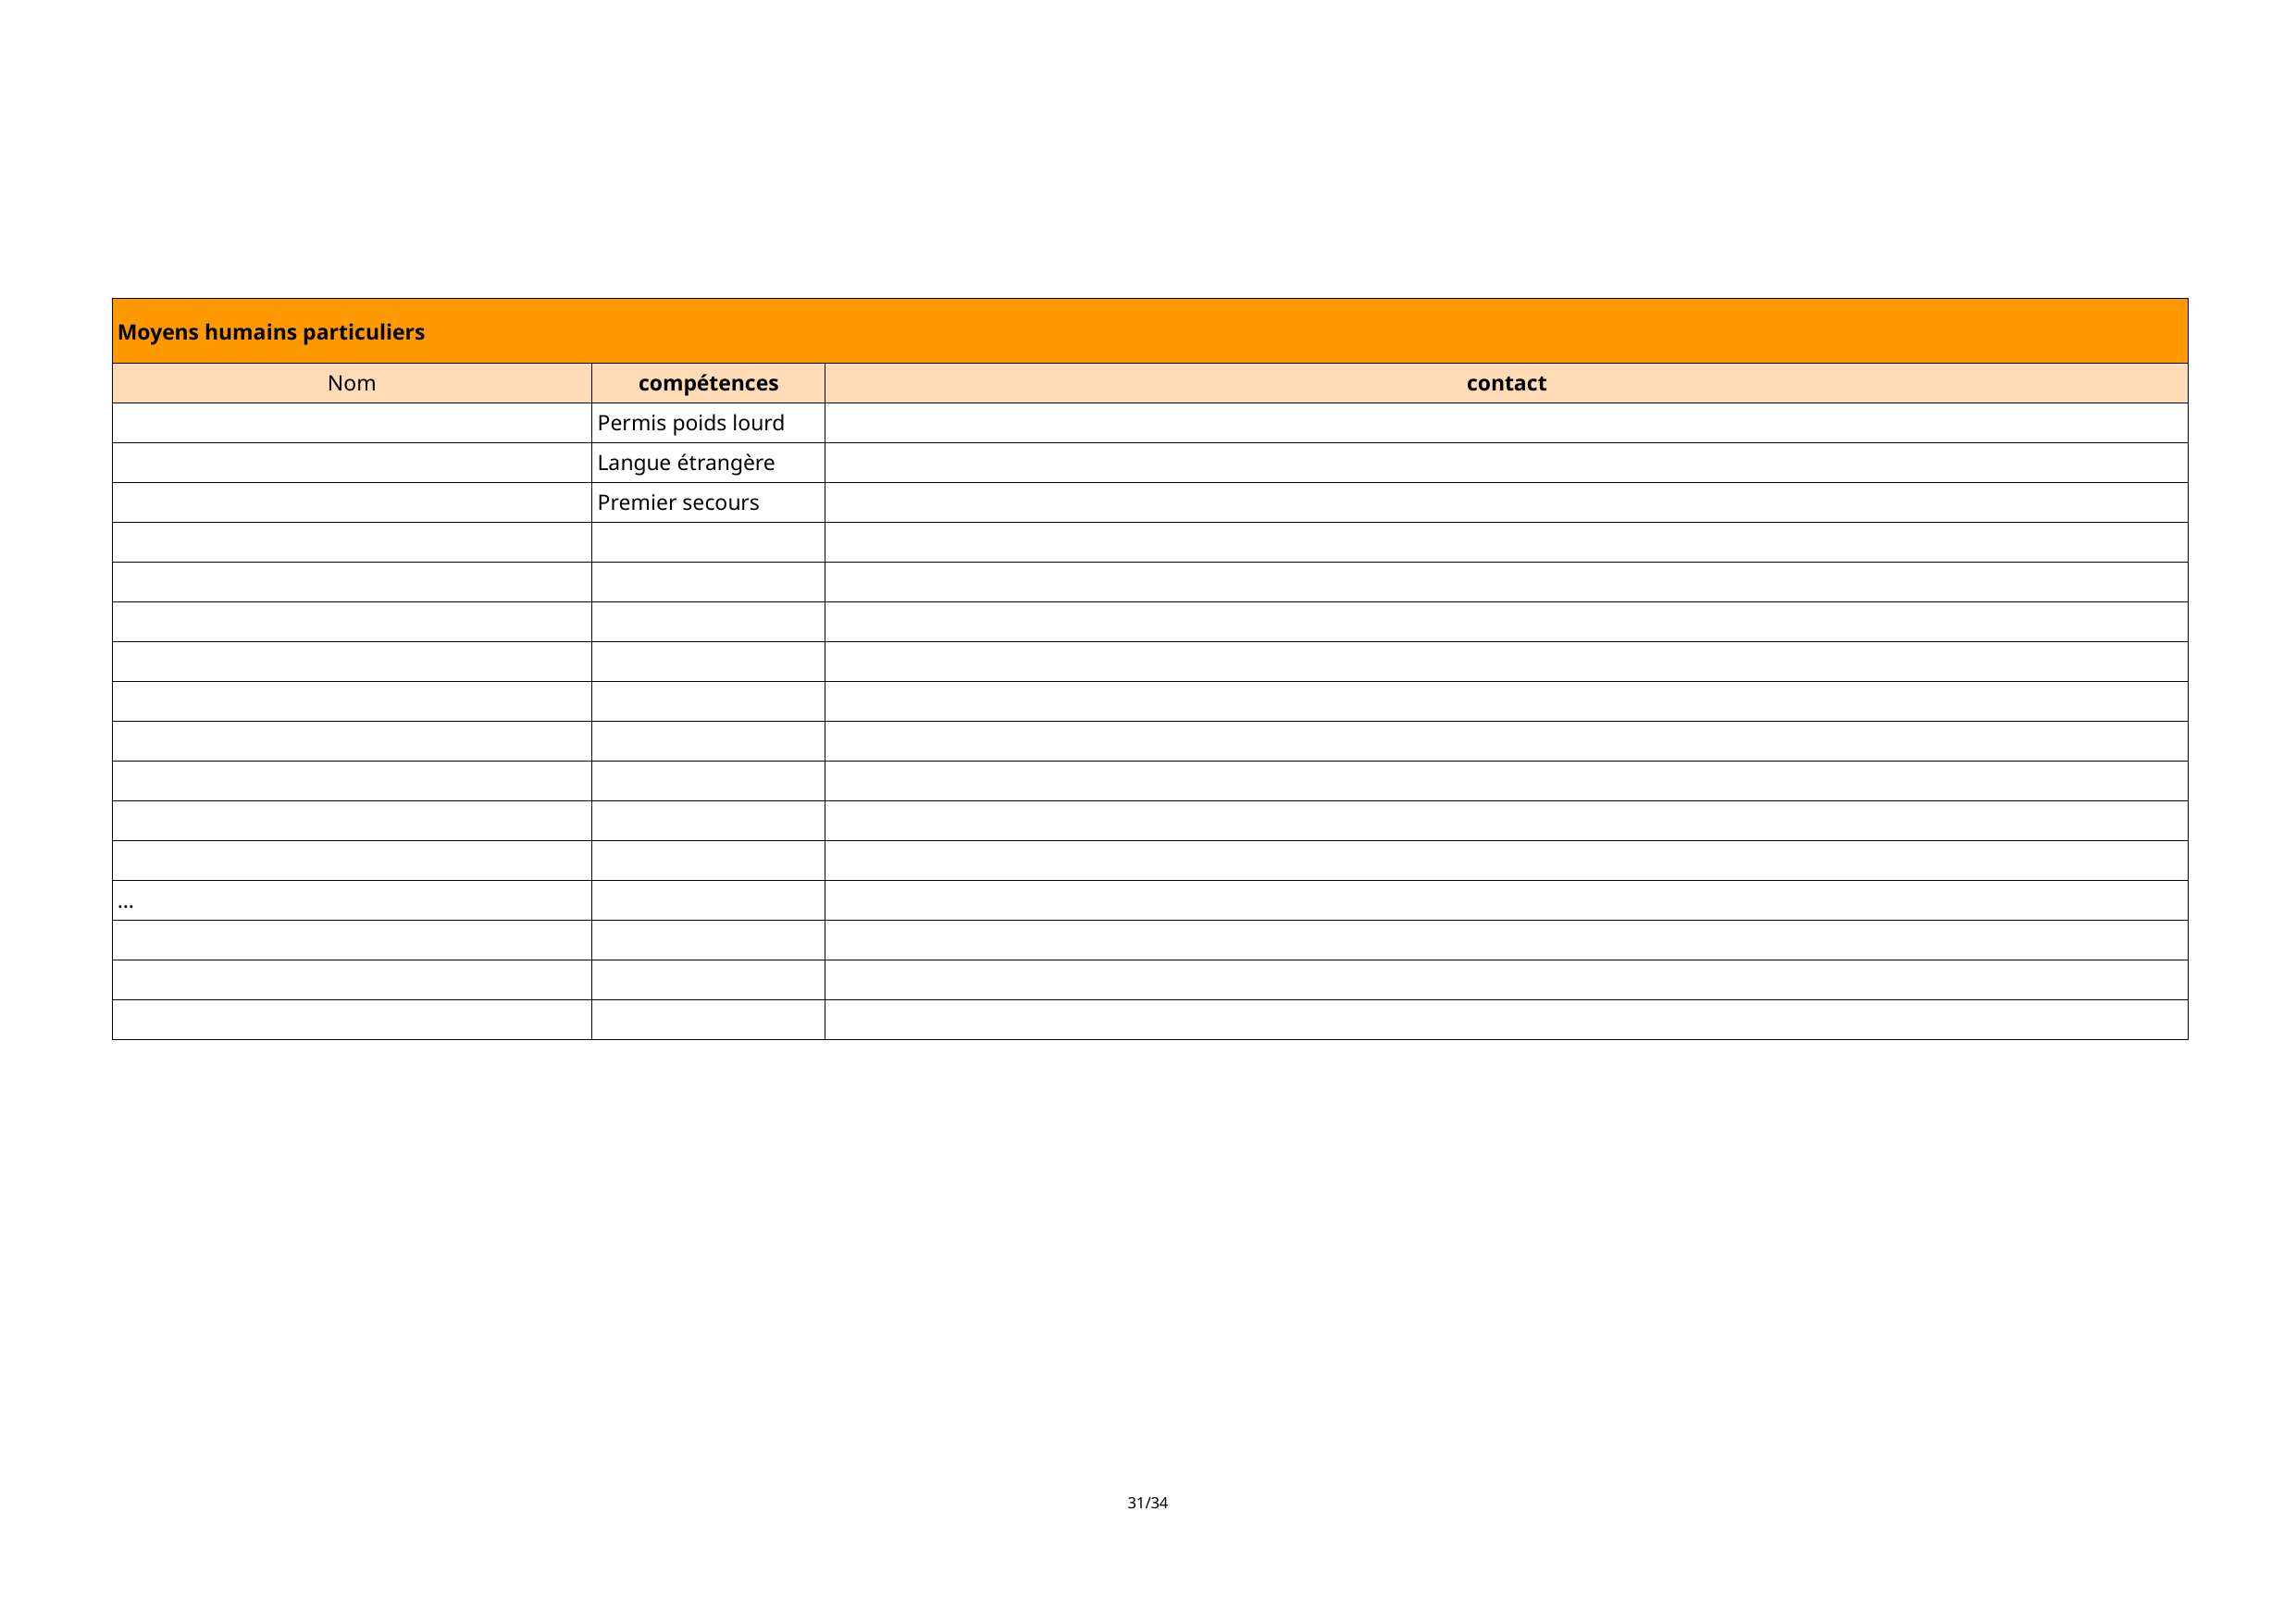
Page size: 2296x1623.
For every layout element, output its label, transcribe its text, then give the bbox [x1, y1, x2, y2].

table_cell [825, 722, 2188, 761]
table_cell [825, 523, 2188, 562]
table_cell [825, 403, 2188, 442]
table_cell [825, 602, 2188, 641]
table_cell [825, 841, 2188, 880]
table_cell [113, 523, 591, 562]
table_cell [113, 841, 591, 880]
table_cell contact [825, 364, 2188, 403]
table_cell [592, 1000, 825, 1039]
table_cell [113, 1000, 591, 1039]
table_cell [113, 801, 591, 840]
table_cell [592, 921, 825, 960]
table_cell [825, 642, 2188, 681]
table_cell [825, 682, 2188, 721]
table_cell [592, 642, 825, 681]
table_cell [592, 881, 825, 920]
table_cell Langue étrangère [592, 443, 825, 482]
table_cell [113, 960, 591, 999]
table_cell [825, 563, 2188, 601]
table_cell [113, 483, 591, 522]
table_cell [825, 960, 2188, 999]
table_cell [592, 801, 825, 840]
table_cell [113, 722, 591, 761]
table_cell [825, 762, 2188, 800]
table_cell [113, 602, 591, 641]
table_cell [113, 921, 591, 960]
table_cell Premier secours [592, 483, 825, 522]
table_cell Permis poids lourd [592, 403, 825, 442]
table_cell [592, 563, 825, 601]
table_cell [825, 483, 2188, 522]
table_cell [113, 443, 591, 482]
table_cell [592, 722, 825, 761]
table_cell [825, 443, 2188, 482]
table_cell [825, 881, 2188, 920]
table_cell [825, 921, 2188, 960]
table_cell [825, 1000, 2188, 1039]
table_cell [825, 801, 2188, 840]
table_cell [592, 960, 825, 999]
table_cell [113, 682, 591, 721]
table_cell ... [113, 881, 591, 920]
table_cell [113, 403, 591, 442]
table_header Moyens humains particuliers [113, 299, 2188, 363]
table_cell [592, 602, 825, 641]
table_cell [113, 563, 591, 601]
table_cell [113, 762, 591, 800]
table_cell [592, 841, 825, 880]
table_cell [113, 642, 591, 681]
table_cell compétences [592, 364, 825, 403]
table_cell [592, 523, 825, 562]
table_cell [592, 682, 825, 721]
table_cell Nom [113, 364, 591, 403]
table_cell [592, 762, 825, 800]
